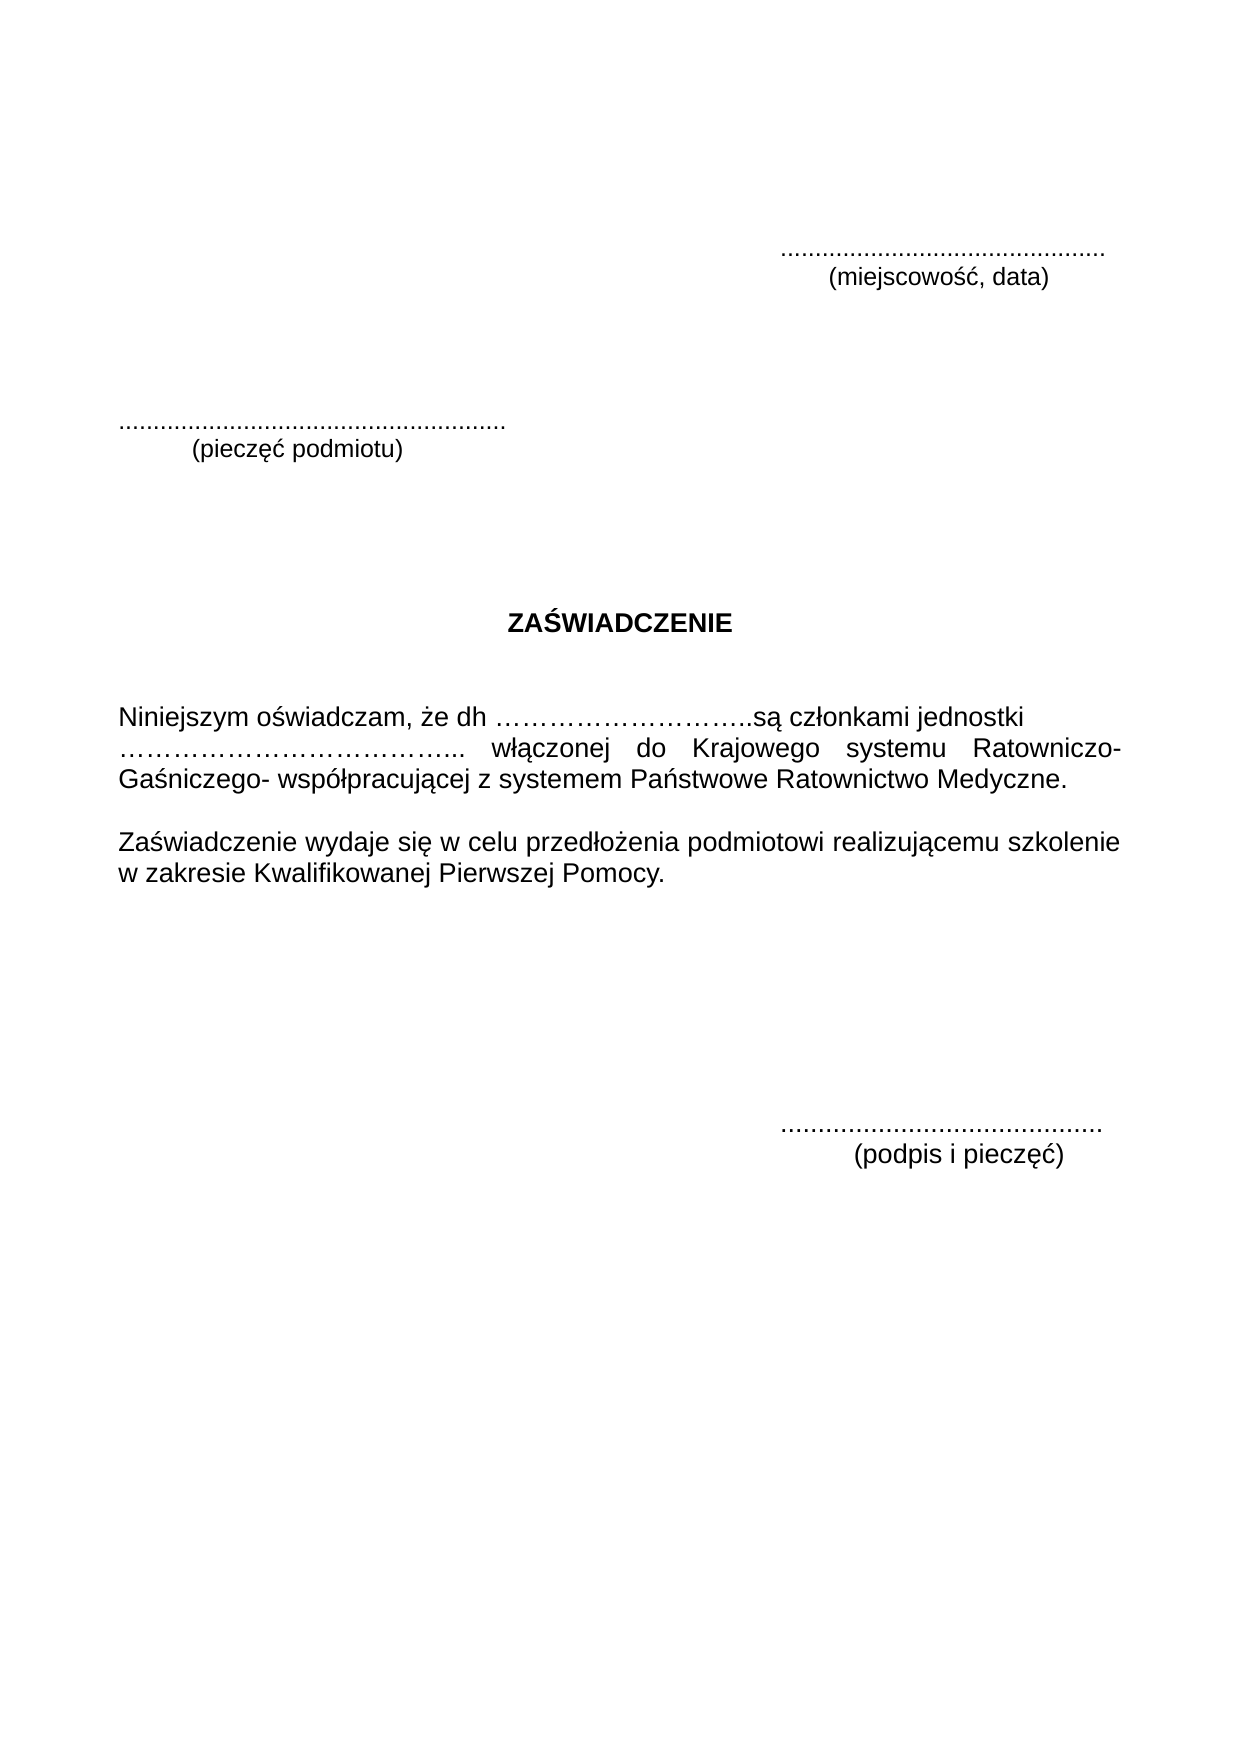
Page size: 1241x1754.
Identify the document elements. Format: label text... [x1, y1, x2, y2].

text ZAŚWIADCZENIE [118, 607, 1122, 638]
text ........................................................ [118, 406, 1122, 434]
text Niniejszym oświadczam, że dh ………………………..są członkami jednostki [118, 701, 1122, 732]
text ........................................... [118, 1107, 1122, 1138]
text (miejscowość, data) [118, 262, 1122, 291]
text (podpis i pieczęć) [118, 1138, 1122, 1169]
text ………………………………... włączonej do Krajowego systemu Ratowniczo- Gaśniczego- współpracującej z systemem Państwowe Ratownictwo Medyczne. [118, 732, 1122, 794]
text (pieczęć podmiotu) [118, 434, 1122, 463]
text ............................................... [118, 233, 1122, 262]
text Zaświadczenie wydaje się w celu przedłożenia podmiotowi realizującemu szkolenie w zakresie Kwalifikowanej Pierwszej Pomocy. [118, 826, 1122, 888]
